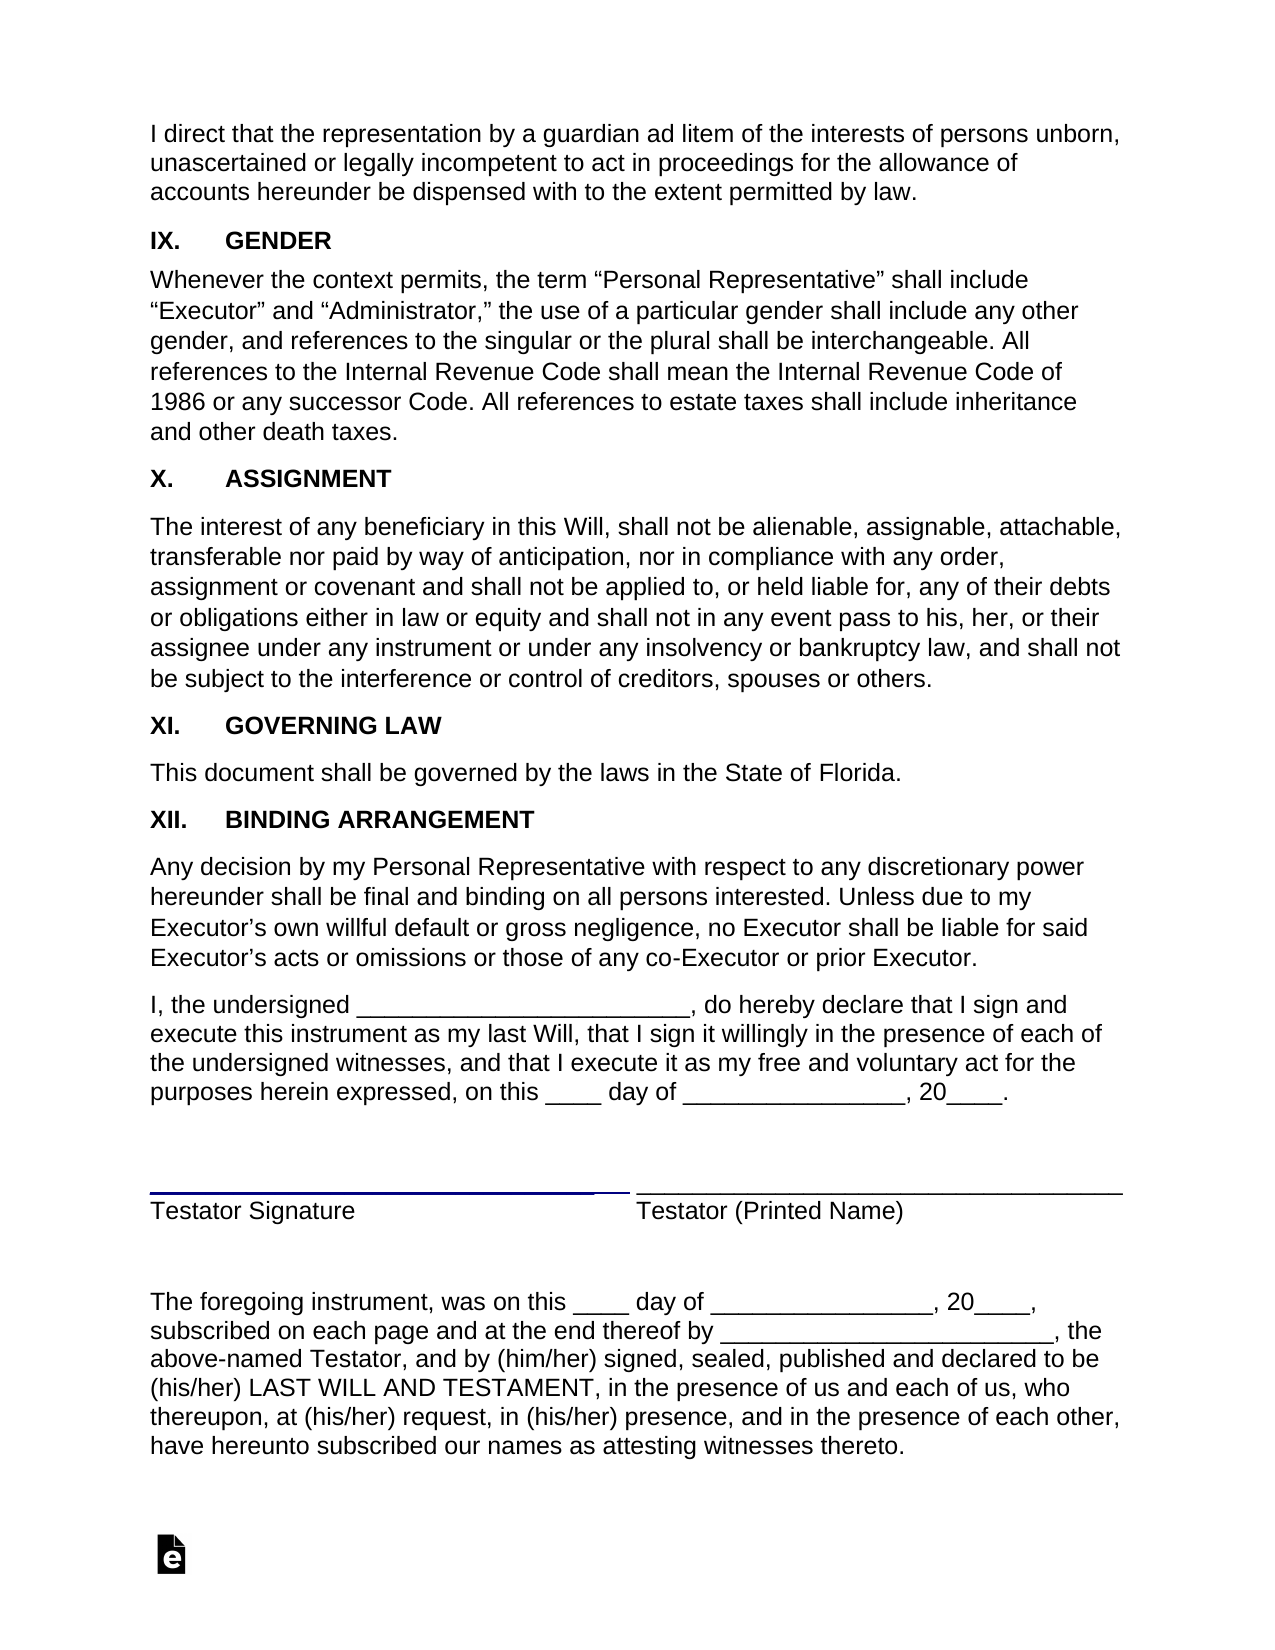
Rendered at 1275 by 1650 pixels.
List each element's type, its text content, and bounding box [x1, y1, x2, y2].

text I, the undersigned ________________________, do hereby declare that I sign and execute this instrument as my last Will, that I sign it willingly in the presence of each of the undersigned witnesses, and that I execute it as my free and voluntary act for the purposes herein expressed, on this ____ day of ________________, 20____. [150, 990, 1125, 1105]
text This document shall be governed by the laws in the State of Florida. [150, 758, 1125, 787]
text I direct that the representation by a guardian ad litem of the interests of persons unborn, unascertained or legally incompetent to act in proceedings for the allowance of accounts hereunder be dispensed with to the extent permitted by law. [150, 119, 1125, 205]
text Whenever the context permits, the term “Personal Representative” shall include “Executor” and “Administrator,” the use of a particular gender shall include any other gender, and references to the singular or the plural shall be interchangeable. All references to the Internal Revenue Code shall mean the Internal Revenue Code of 1986 or any successor Code. All references to estate taxes shall include inheritance and other death taxes. [150, 265, 1125, 446]
text The interest of any beneficiary in this Will, shall not be alienable, assignable, attachable, transferable nor paid by way of anticipation, nor in compliance with any order, assignment or covenant and shall not be applied to, or held liable for, any of their debts or obligations either in law or equity and shall not in any event pass to his, her, or their assignee under any instrument or under any insolvency or bankruptcy law, and shall not be subject to the interference or control of creditors, spouses or others. [150, 512, 1125, 692]
list BINDING ARRANGEMENT [150, 805, 1125, 834]
text The foregoing instrument, was on this ____ day of ________________, 20____, subscribed on each page and at the end thereof by ________________________, the above-named Testator, and by (him/her) signed, sealed, published and declared to be (his/her) LAST WILL AND TESTAMENT, in the presence of us and each of us, who thereupon, at (his/her) request, in (his/her) presence, and in the presence of each other, have hereunto subscribed our names as attesting witnesses thereto. [150, 1287, 1125, 1459]
text Any decision by my Personal Representative with respect to any discretionary power hereunder shall be final and binding on all persons interested. Unless due to my Executor’s own willful default or gross negligence, no Executor shall be liable for said Executor’s acts or omissions or those of any co‑Executor or prior Executor. [150, 852, 1125, 972]
list GENDER [150, 226, 1125, 255]
list GOVERNING LAW [150, 711, 1125, 739]
list ASSIGNMENT [150, 464, 1125, 493]
text ________________________________ ___________________________________ Testator Signature Testator (Printed Name) [150, 1167, 1125, 1225]
